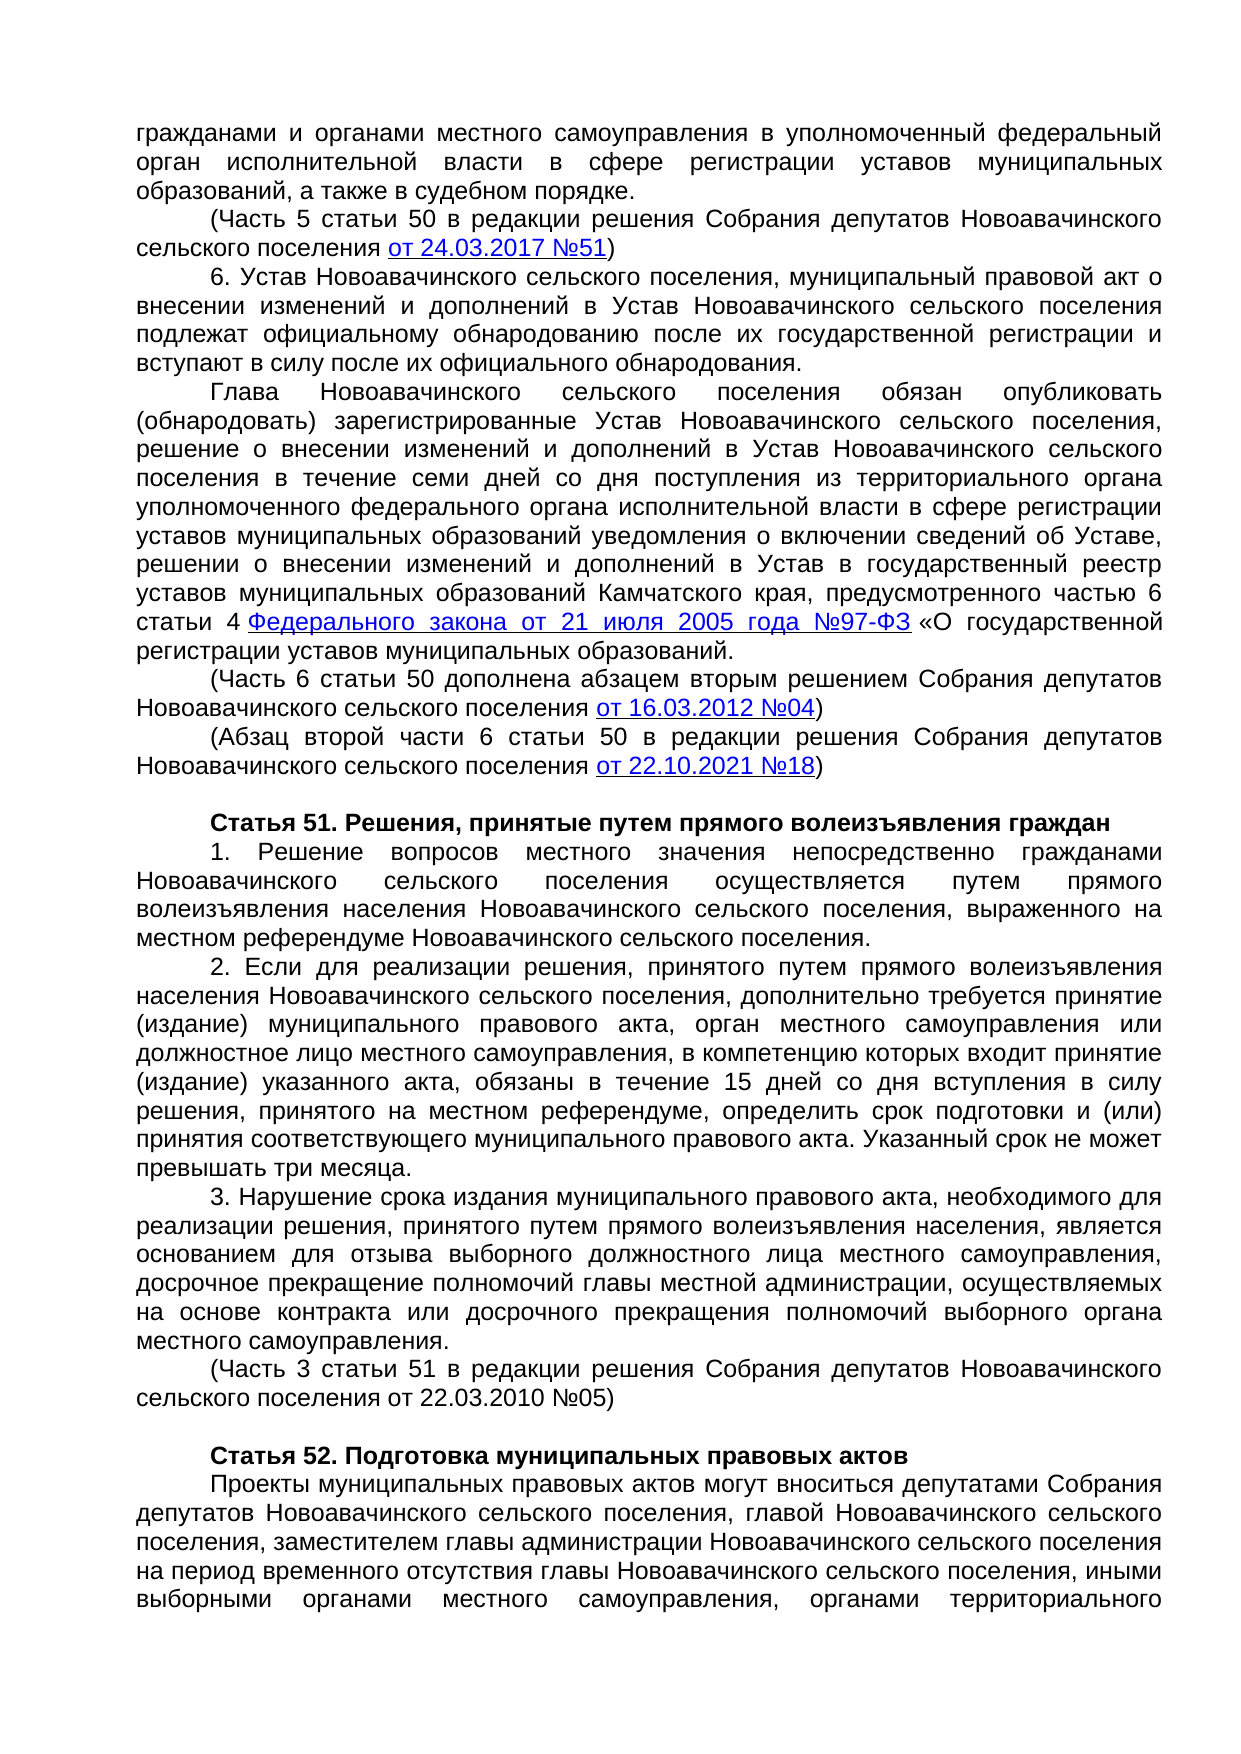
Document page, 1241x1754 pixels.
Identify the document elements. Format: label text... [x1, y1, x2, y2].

text Глава Новоавачинского сельского поселения обязан опубликовать (обнародовать) зарегистрированные Устав Новоавачинского сельского поселения, решение о внесении изменений и дополнений в Устав Новоавачинского сельского поселения в течение семи дней со дня поступления из территориального органа уполномоченного федерального органа исполнительной власти в сфере регистрации уставов муниципальных образований уведомления о включении сведений об Уставе, решении о внесении изменений и дополнений в Устав в государственный реестр уставов муниципальных образований Камчатского края, предусмотренного частью 6 статьи 4 Федерального закона от 21 июля 2005 года №97-ФЗ «О государственной регистрации уставов муниципальных образований. [136, 377, 1163, 664]
text (Абзац второй части 6 статьи 50 в редакции решения Собрания депутатов Новоавачинского сельского поселения от 22.10.2021 №18) [136, 722, 1163, 779]
text 2. Если для реализации решения, принятого путем прямого волеизъявления населения Новоавачинского сельского поселения, дополнительно требуется принятие (издание) муниципального правового акта, орган местного самоуправления или должностное лицо местного самоуправления, в компетенцию которых входит принятие (издание) указанного акта, обязаны в течение 15 дней со дня вступления в силу решения, принятого на местном референдуме, определить срок подготовки и (или) принятия соответствующего муниципального правового акта. Указанный срок не может превышать три месяца. [136, 952, 1163, 1182]
text 3. Нарушение срока издания муниципального правового акта, необходимого для реализации решения, принятого путем прямого волеизъявления населения, является основанием для отзыва выборного должностного лица местного самоуправления, досрочное прекращение полномочий главы местной администрации, осуществляемых на основе контракта или досрочного прекращения полномочий выборного органа местного самоуправления. [136, 1182, 1163, 1354]
text 1. Решение вопросов местного значения непосредственно гражданами Новоавачинского сельского поселения осуществляется путем прямого волеизъявления населения Новоавачинского сельского поселения, выраженного на местном референдуме Новоавачинского сельского поселения. [136, 837, 1163, 952]
text (Часть 3 статьи 51 в редакции решения Собрания депутатов Новоавачинского сельского поселения от 22.03.2010 №05) [136, 1354, 1163, 1412]
text (Часть 6 статьи 50 дополнена абзацем вторым решением Собрания депутатов Новоавачинского сельского поселения от 16.03.2012 №04) [136, 664, 1163, 722]
text гражданами и органами местного самоуправления в уполномоченный федеральный орган исполнительной власти в сфере регистрации уставов муниципальных образований, а также в судебном порядке. [136, 118, 1163, 204]
text Проекты муниципальных правовых актов могут вноситься депутатами Собрания депутатов Новоавачинского сельского поселения, главой Новоавачинского сельского поселения, заместителем главы администрации Новоавачинского сельского поселения на период временного отсутствия главы Новоавачинского сельского поселения, иными выборными органами местного самоуправления, органами территориального [136, 1469, 1163, 1613]
text Статья 51. Решения, принятые путем прямого волеизъявления граждан [136, 808, 1163, 837]
text (Часть 5 статьи 50 в редакции решения Собрания депутатов Новоавачинского сельского поселения от 24.03.2017 №51) [136, 204, 1163, 262]
text Статья 52. Подготовка муниципальных правовых актов [136, 1441, 1163, 1469]
text 6. Устав Новоавачинского сельского поселения, муниципальный правовой акт о внесении изменений и дополнений в Устав Новоавачинского сельского поселения подлежат официальному обнародованию после их государственной регистрации и вступают в силу после их официального обнародования. [136, 262, 1163, 377]
